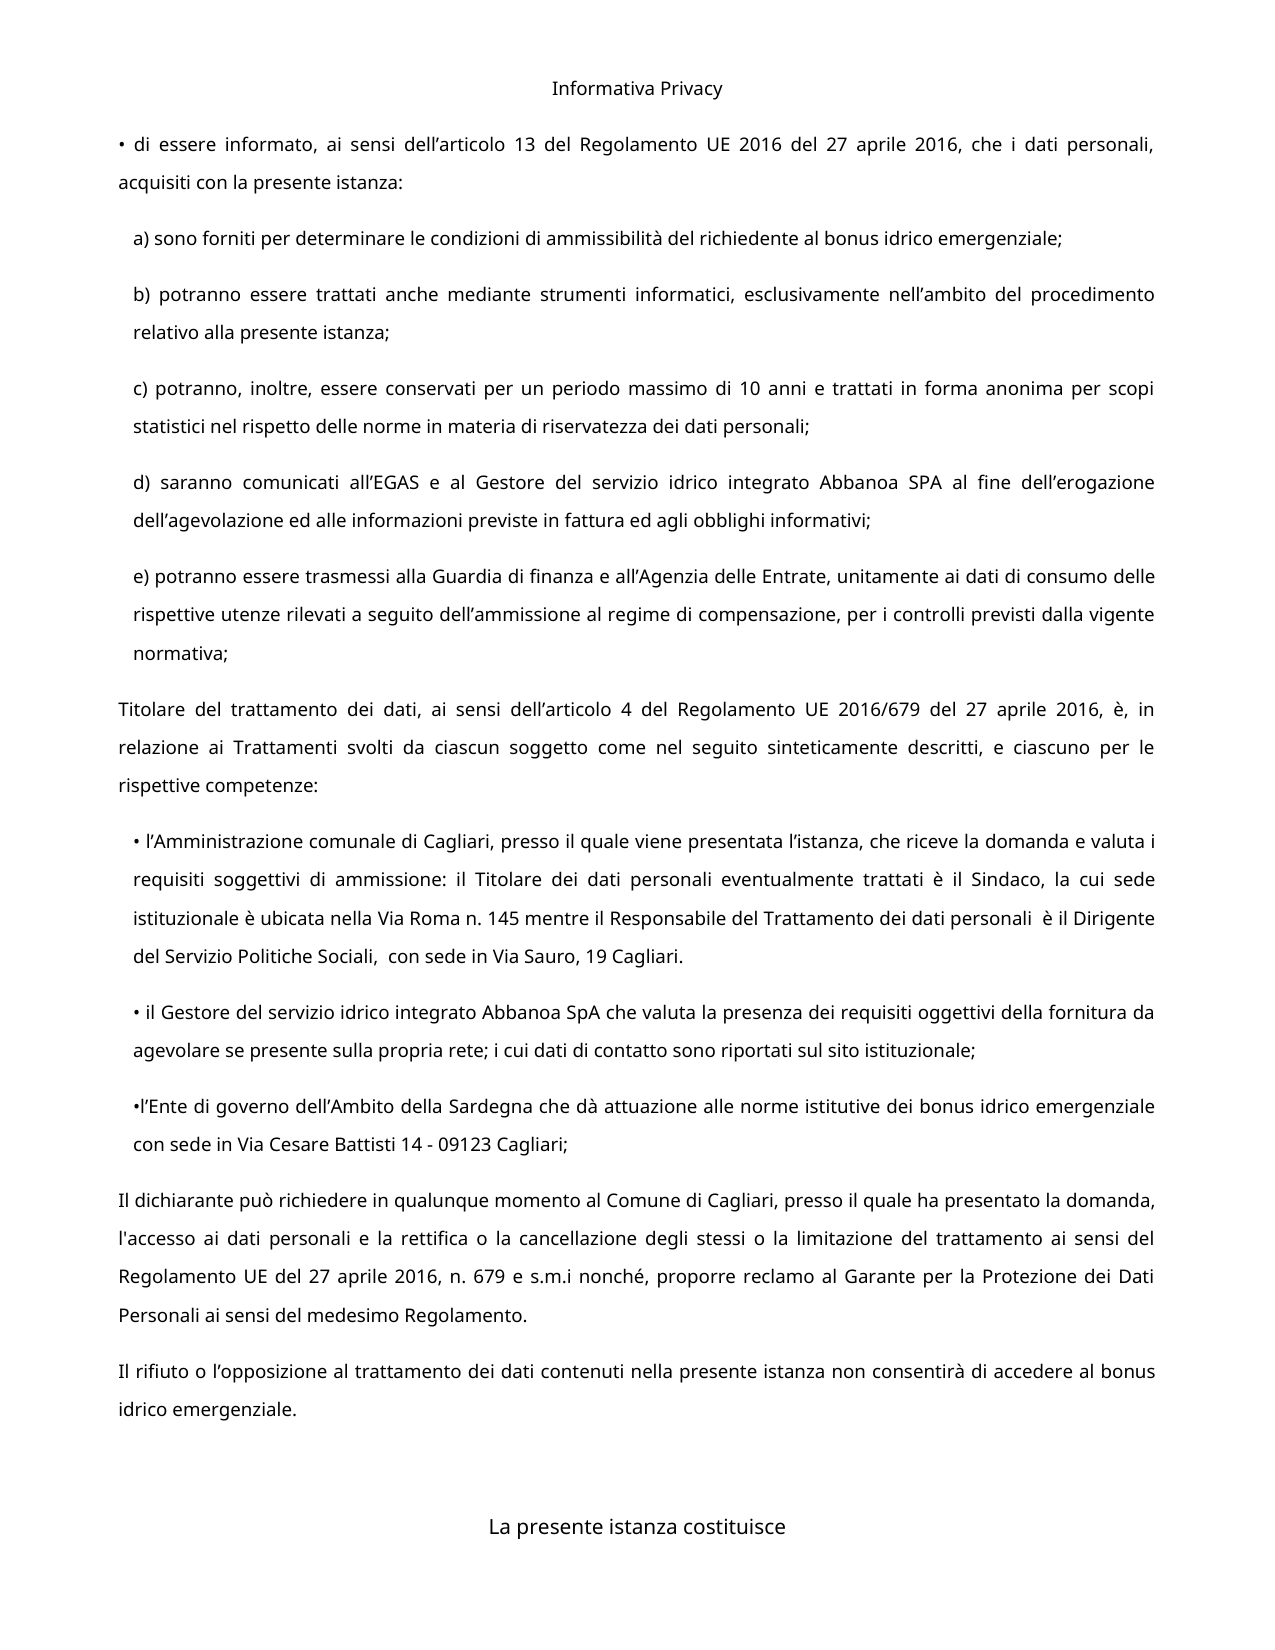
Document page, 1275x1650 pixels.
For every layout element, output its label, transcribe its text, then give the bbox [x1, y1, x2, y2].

text Il dichiarante può richiedere in qualunque momento al Comune di Cagliari, presso il quale ha presentato la domanda, l'accesso ai dati personali e la rettifica o la cancellazione degli stessi o la limitazione del trattamento ai sensi del Regolamento UE del 27 aprile 2016, n. 679 e s.m.i nonché, proporre reclamo al Garante per la Protezione dei Dati Personali ai sensi del medesimo Regolamento. [118, 1187, 1156, 1327]
text c) potranno, inoltre, essere conservati per un periodo massimo di 10 anni e trattati in forma anonima per scopi statistici nel rispetto delle norme in materia di riservatezza dei dati personali; [133, 375, 1156, 439]
text •l’Ente di governo dell’Ambito della Sardegna che dà attuazione alle norme istitutive dei bonus idrico emergenziale con sede in Via Cesare Battisti 14 - 09123 Cagliari; [133, 1093, 1156, 1157]
text Titolare del trattamento dei dati, ai sensi dell’articolo 4 del Regolamento UE 2016/679 del 27 aprile 2016, è, in relazione ai Trattamenti svolti da ciascun soggetto come nel seguito sinteticamente descritti, e ciascuno per le rispettive competenze: [118, 696, 1156, 798]
text e) potranno essere trasmessi alla Guardia di finanza e all’Agenzia delle Entrate, unitamente ai dati di consumo delle rispettive utenze rilevati a seguito dell’ammissione al regime di compensazione, per i controlli previsti dalla vigente normativa; [133, 563, 1156, 666]
text • l’Amministrazione comunale di Cagliari, presso il quale viene presentata l’istanza, che riceve la domanda e valuta i requisiti soggettivi di ammissione: il Titolare dei dati personali eventualmente trattati è il Sindaco, la cui sede istituzionale è ubicata nella Via Roma n. 145 mentre il Responsabile del Trattamento dei dati personali è il Dirigente del Servizio Politiche Sociali, con sede in Via Sauro, 19 Cagliari. [133, 828, 1156, 968]
text • di essere informato, ai sensi dell’articolo 13 del Regolamento UE 2016 del 27 aprile 2016, che i dati personali, acquisiti con la presente istanza: [118, 131, 1156, 195]
text d) saranno comunicati all’EGAS e al Gestore del servizio idrico integrato Abbanoa SPA al fine dell’erogazione dell’agevolazione ed alle informazioni previste in fattura ed agli obblighi informativi; [133, 469, 1156, 533]
text La presente istanza costituisce [118, 1512, 1156, 1541]
text a) sono forniti per determinare le condizioni di ammissibilità del richiedente al bonus idrico emergenziale; [133, 225, 1156, 251]
text Informativa Privacy [118, 75, 1156, 101]
text • il Gestore del servizio idrico integrato Abbanoa SpA che valuta la presenza dei requisiti oggettivi della fornitura da agevolare se presente sulla propria rete; i cui dati di contatto sono riportati sul sito istituzionale; [133, 999, 1156, 1063]
text Il rifiuto o l’opposizione al trattamento dei dati contenuti nella presente istanza non consentirà di accedere al bonus idrico emergenziale. [118, 1358, 1156, 1422]
text b) potranno essere trattati anche mediante strumenti informatici, esclusivamente nell’ambito del procedimento relativo alla presente istanza; [133, 281, 1156, 345]
